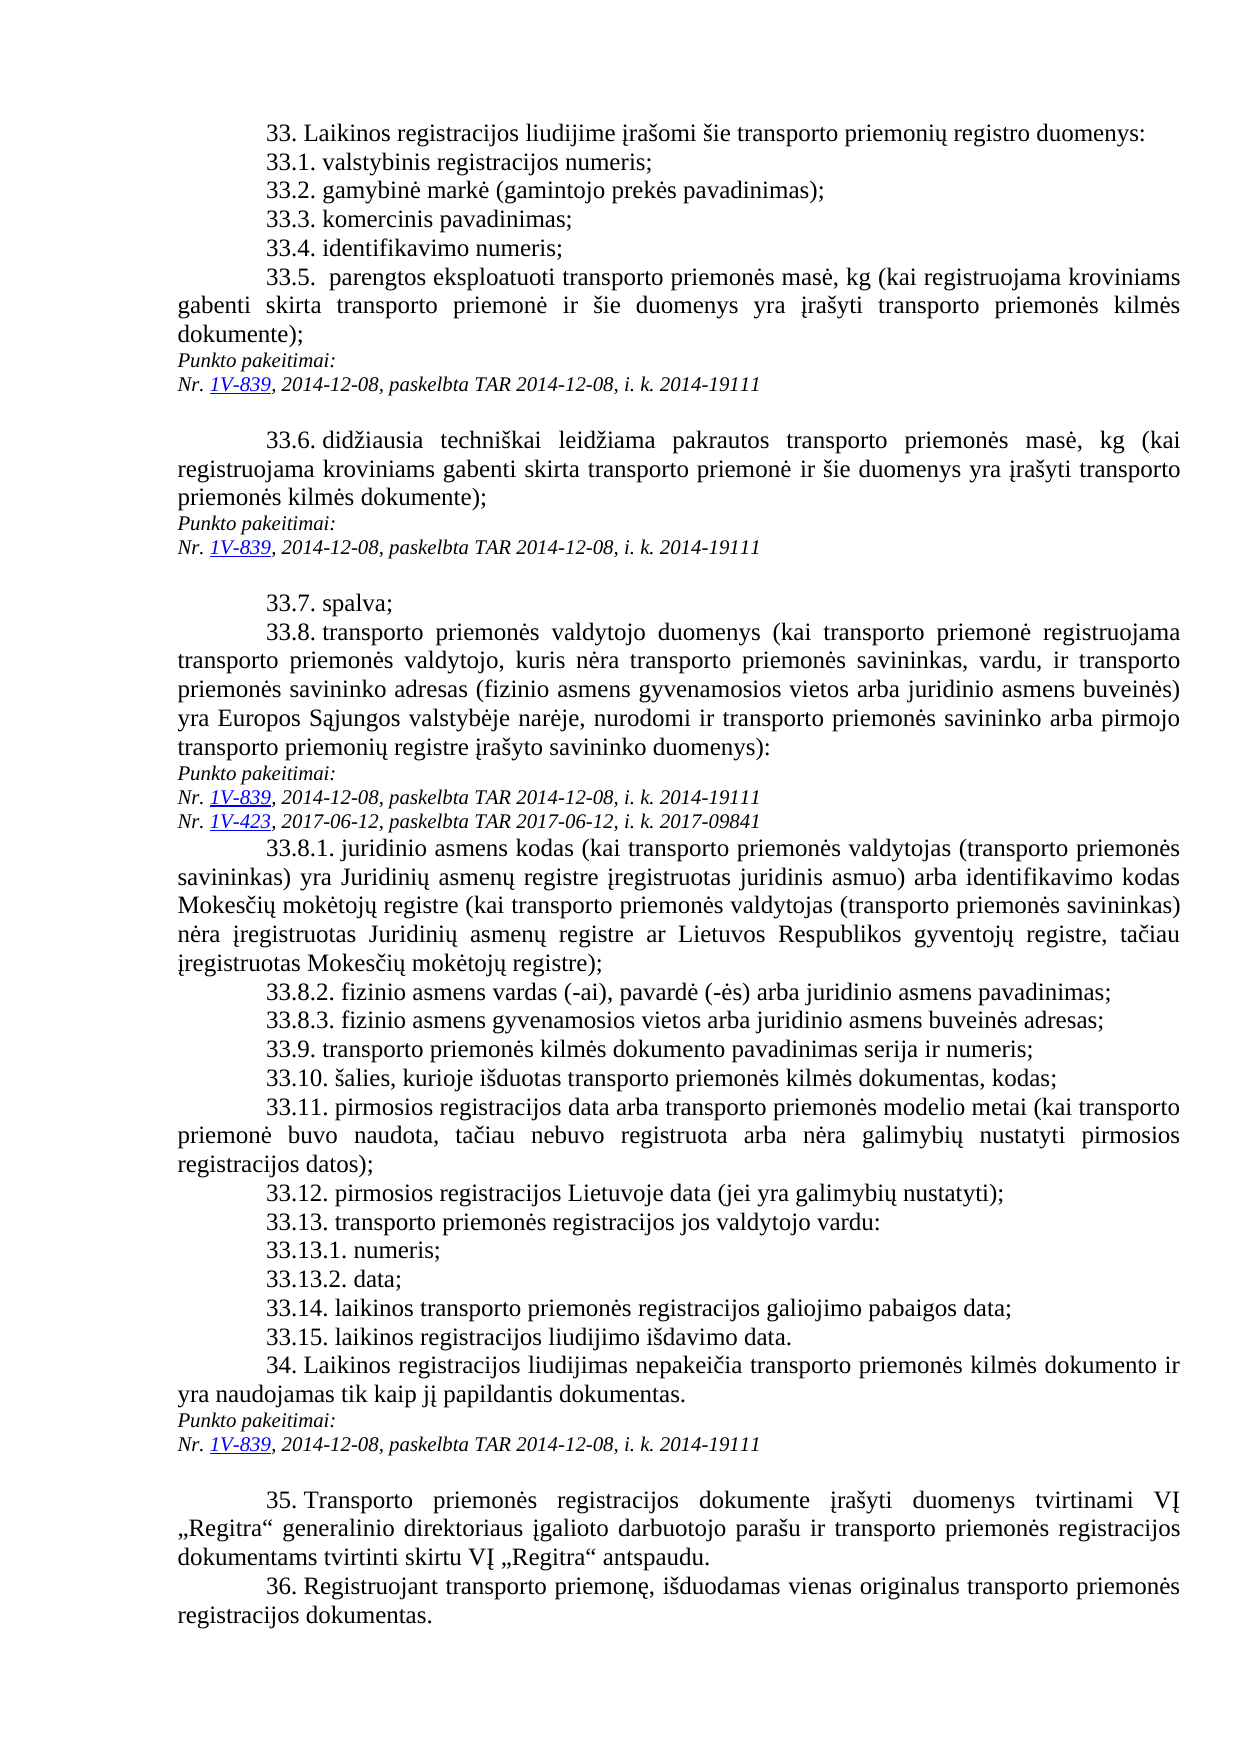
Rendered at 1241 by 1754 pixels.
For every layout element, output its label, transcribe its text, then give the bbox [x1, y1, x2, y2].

text 33.13.2. data; [177, 1264, 1181, 1293]
text Punkto pakeitimai: [177, 511, 1181, 535]
text 33.4. identifikavimo numeris; [177, 233, 1181, 262]
text 33.12. pirmosios registracijos Lietuvoje data (jei yra galimybių nustatyti); [177, 1178, 1181, 1207]
text 33.8.3. fizinio asmens gyvenamosios vietos arba juridinio asmens buveinės adresas; [177, 1005, 1181, 1034]
text 33.11. pirmosios registracijos data arba transporto priemonės modelio metai (kai transporto priemonė buvo naudota, tačiau nebuvo registruota arba nėra galimybių nustatyti pirmosios registracijos datos); [177, 1092, 1181, 1178]
text 33.8. transporto priemonės valdytojo duomenys (kai transporto priemonė registruojama transporto priemonės valdytojo, kuris nėra transporto priemonės savininkas, vardu, ir transporto priemonės savininko adresas (fizinio asmens gyvenamosios vietos arba juridinio asmens buveinės) yra Europos Sąjungos valstybėje narėje, nurodomi ir transporto priemonės savininko arba pirmojo transporto priemonių registre įrašyto savininko duomenys): [177, 617, 1181, 761]
text Punkto pakeitimai: [177, 761, 1181, 785]
text 33.15. laikinos registracijos liudijimo išdavimo data. [177, 1322, 1181, 1350]
text 33.2. gamybinė markė (gamintojo prekės pavadinimas); [177, 176, 1181, 204]
text Nr. 1V-423, 2017-06-12, paskelbta TAR 2017-06-12, i. k. 2017-09841 [177, 809, 1181, 833]
text 35. Transporto priemonės registracijos dokumente įrašyti duomenys tvirtinami VĮ „Regitra“ generalinio direktoriaus įgalioto darbuotojo parašu ir transporto priemonės registracijos dokumentams tvirtinti skirtu VĮ „Regitra“ antspaudu. [177, 1485, 1181, 1571]
text 33.8.1. juridinio asmens kodas (kai transporto priemonės valdytojas (transporto priemonės savininkas) yra Juridinių asmenų registre įregistruotas juridinis asmuo) arba identifikavimo kodas Mokesčių mokėtojų registre (kai transporto priemonės valdytojas (transporto priemonės savininkas) nėra įregistruotas Juridinių asmenų registre ar Lietuvos Respublikos gyventojų registre, tačiau įregistruotas Mokesčių mokėtojų registre); [177, 833, 1181, 977]
text 34. Laikinos registracijos liudijimas nepakeičia transporto priemonės kilmės dokumento ir yra naudojamas tik kaip jį papildantis dokumentas. [177, 1350, 1181, 1408]
text 33.6. didžiausia techniškai leidžiama pakrautos transporto priemonės masė, kg (kai registruojama kroviniams gabenti skirta transporto priemonė ir šie duomenys yra įrašyti transporto priemonės kilmės dokumente); [177, 425, 1181, 511]
text 33.8.2. fizinio asmens vardas (-ai), pavardė (-ės) arba juridinio asmens pavadinimas; [177, 977, 1181, 1005]
text 33.5. parengtos eksploatuoti transporto priemonės masė, kg (kai registruojama kroviniams gabenti skirta transporto priemonė ir šie duomenys yra įrašyti transporto priemonės kilmės dokumente); [177, 262, 1181, 348]
text Nr. 1V-839, 2014-12-08, paskelbta TAR 2014-12-08, i. k. 2014-19111 [177, 372, 1181, 396]
text Punkto pakeitimai: [177, 1408, 1181, 1432]
text 33.9. transporto priemonės kilmės dokumento pavadinimas serija ir numeris; [177, 1034, 1181, 1063]
text 33.7. spalva; [177, 588, 1181, 617]
text 36. Registruojant transporto priemonę, išduodamas vienas originalus transporto priemonės registracijos dokumentas. [177, 1571, 1181, 1628]
text 33.10. šalies, kurioje išduotas transporto priemonės kilmės dokumentas, kodas; [177, 1063, 1181, 1092]
text Nr. 1V-839, 2014-12-08, paskelbta TAR 2014-12-08, i. k. 2014-19111 [177, 535, 1181, 559]
text Punkto pakeitimai: [177, 348, 1181, 372]
text 33.13.1. numeris; [177, 1235, 1181, 1264]
text 33. Laikinos registracijos liudijime įrašomi šie transporto priemonių registro duomenys: [177, 118, 1181, 147]
text 33.14. laikinos transporto priemonės registracijos galiojimo pabaigos data; [177, 1293, 1181, 1322]
text 33.13. transporto priemonės registracijos jos valdytojo vardu: [177, 1207, 1181, 1235]
text Nr. 1V-839, 2014-12-08, paskelbta TAR 2014-12-08, i. k. 2014-19111 [177, 785, 1181, 809]
text Nr. 1V-839, 2014-12-08, paskelbta TAR 2014-12-08, i. k. 2014-19111 [177, 1432, 1181, 1456]
text 33.1. valstybinis registracijos numeris; [177, 147, 1181, 176]
text 33.3. komercinis pavadinimas; [177, 204, 1181, 233]
